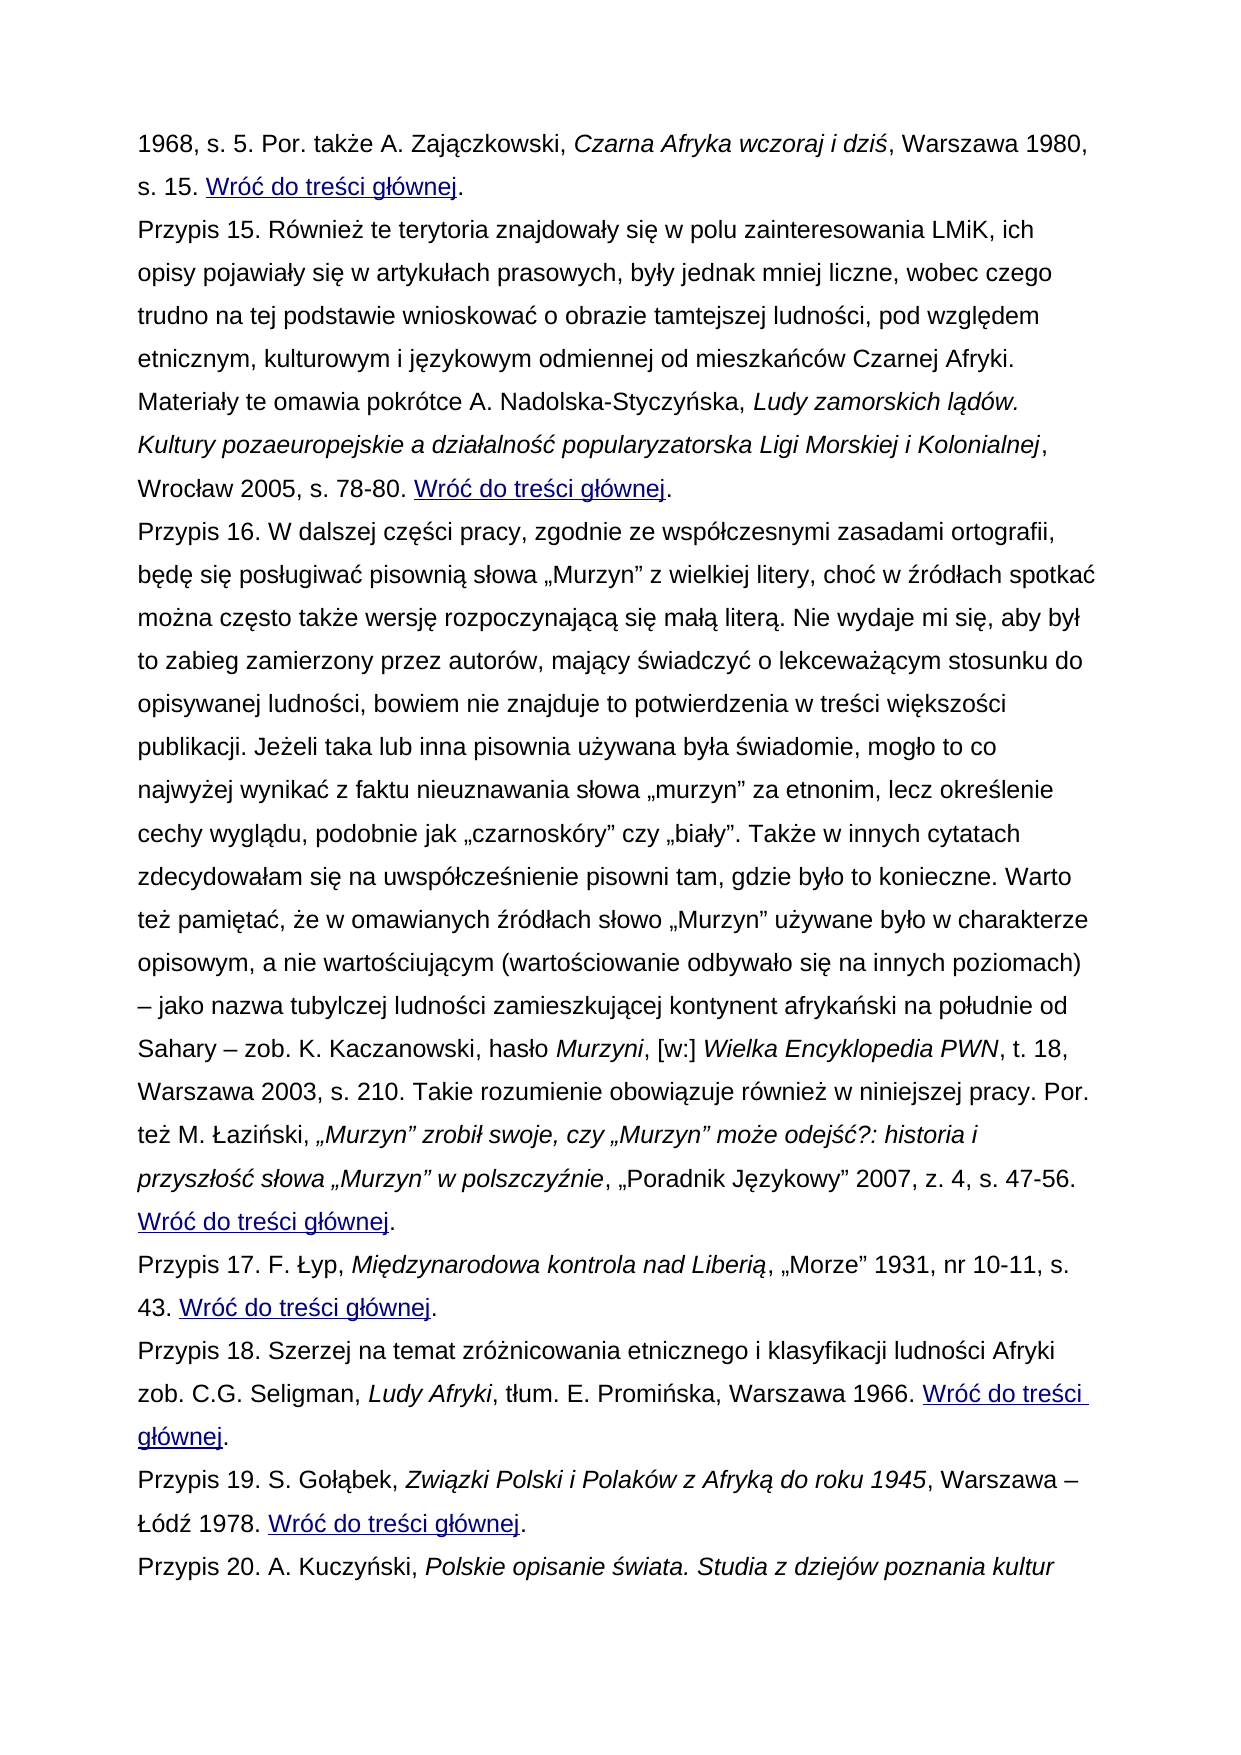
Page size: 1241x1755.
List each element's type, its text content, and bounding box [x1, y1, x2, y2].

text Przypis 16. W dalszej części pracy, zgodnie ze współczesnymi zasadami ortografii, będę się posługiwać pisownią słowa „Murzyn” z wielkiej litery, choć w źródłach spotkać można często także wersję rozpoczynającą się małą literą. Nie wydaje mi się, aby był to zabieg zamierzony przez autorów, mający świadczyć o lekceważącym stosunku do opisywanej ludności, bowiem nie znajduje to potwierdzenia w treści większości publikacji. Jeżeli taka lub inna pisownia używana była świadomie, mogło to co najwyżej wynikać z faktu nieuznawania słowa „murzyn” za etnonim, lecz określenie cechy wyglądu, podobnie jak „czarnoskóry” czy „biały”. Także w innych cytatach zdecydowałam się na uwspółcześnienie pisowni tam, gdzie było to konieczne. Warto też pamiętać, że w omawianych źródłach słowo „Murzyn” używane było w charakterze opisowym, a nie wartościującym (wartościowanie odbywało się na innych poziomach) – jako nazwa tubylczej ludności zamieszkującej kontynent afrykański na południe od Sahary – zob. K. Kaczanowski, hasło Murzyni, [w:] Wielka Encyklopedia PWN, t. 18, Warszawa 2003, s. 210. Takie rozumienie obowiązuje również w niniejszej pracy. Por. też M. Łaziński, „Murzyn” zrobił swoje, czy „Murzyn” może odejść?: historia i przyszłość słowa „Murzyn” w polszczyźnie, „Poradnik Językowy” 2007, z. 4, s. 47-56. Wróć do treści głównej. [137, 517, 1100, 1235]
text 1968, s. 5. Por. także A. Zajączkowski, Czarna Afryka wczoraj i dziś, Warszawa 1980, s. 15. Wróć do treści głównej. [137, 128, 1100, 200]
text Przypis 20. A. Kuczyński, Polskie opisanie świata. Studia z dziejów poznania kultur [137, 1552, 1100, 1580]
text Przypis 19. S. Gołąbek, Związki Polski i Polaków z Afryką do roku 1945, Warszawa – Łódź 1978. Wróć do treści głównej. [137, 1465, 1100, 1537]
text Przypis 18. Szerzej na temat zróżnicowania etnicznego i klasyfikacji ludności Afryki zob. C.G. Seligman, Ludy Afryki, tłum. E. Promińska, Warszawa 1966. Wróć do treści głównej. [137, 1336, 1100, 1451]
text Przypis 17. F. Łyp, Międzynarodowa kontrola nad Liberią, „Morze” 1931, nr 10-11, s. 43. Wróć do treści głównej. [137, 1250, 1100, 1322]
text Przypis 15. Również te terytoria znajdowały się w polu zainteresowania LMiK, ich opisy pojawiały się w artykułach prasowych, były jednak mniej liczne, wobec czego trudno na tej podstawie wnioskować o obrazie tamtejszej ludności, pod względem etnicznym, kulturowym i językowym odmiennej od mieszkańców Czarnej Afryki. Materiały te omawia pokrótce A. Nadolska-Styczyńska, Ludy zamorskich lądów. Kultury pozaeuropejskie a działalność popularyzatorska Ligi Morskiej i Kolonialnej, Wrocław 2005, s. 78-80. Wróć do treści głównej. [137, 215, 1100, 502]
